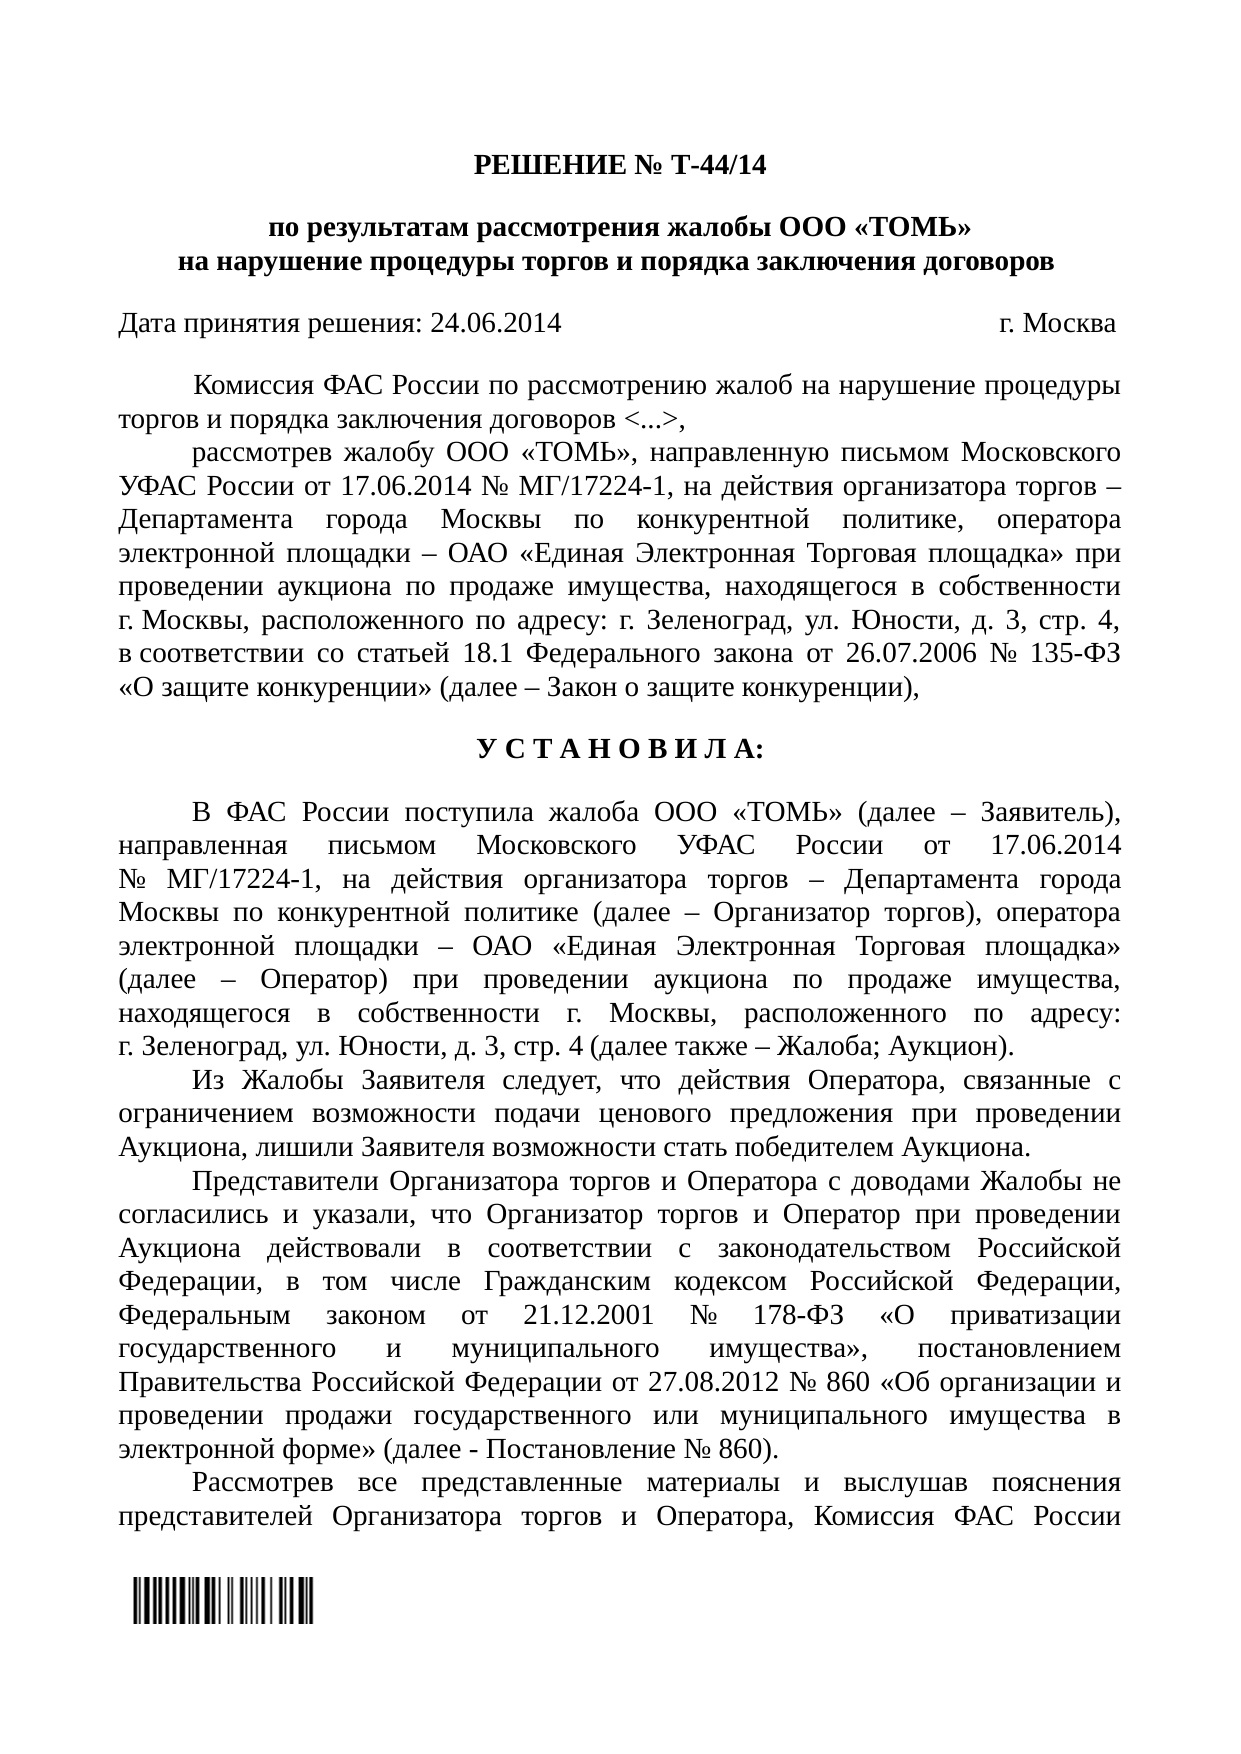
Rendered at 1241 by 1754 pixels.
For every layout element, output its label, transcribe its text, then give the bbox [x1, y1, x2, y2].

text Дата принятия решения: 24.06.2014 г. Москва [118, 305, 1122, 338]
text Комиссия ФАС России по рассмотрению жалоб на нарушение процедуры торгов и порядка заключения договоров <...>, [118, 367, 1122, 434]
text РЕШЕНИЕ № Т-44/14 [118, 147, 1122, 180]
text Представители Организатора торгов и Оператора с доводами Жалобы не согласились и указали, что Организатор торгов и Оператор при проведении Аукциона действовали в соответствии с законодательством Российской Федерации, в том числе Гражданским кодексом Российской Федерации, Федеральным законом от 21.12.2001 № 178-ФЗ «О приватизации государственного и муниципального имущества», постановлением Правительства Российской Федерации от 27.08.2012 № 860 «Об организации и проведении продажи государственного или муниципального имущества в электронной форме» (далее - Постановление № 860). [118, 1163, 1122, 1464]
text по результатам рассмотрения жалобы ООО «ТОМЬ» на нарушение процедуры торгов и порядка заключения договоров [118, 209, 1122, 276]
text Из Жалобы Заявителя следует, что действия Оператора, связанные с ограничением возможности подачи ценового предложения при проведении Аукциона, лишили Заявителя возможности стать победителем Аукциона. [118, 1062, 1122, 1163]
text У С Т А Н О В И Л А: [118, 731, 1122, 765]
picture [118, 1577, 331, 1624]
text рассмотрев жалобу ООО «ТОМЬ», направленную письмом Московского УФАС России от 17.06.2014 № МГ/17224-1, на действия организатора торгов – Департамента города Москвы по конкурентной политике, оператора электронной площадки – ОАО «Единая Электронная Торговая площадка» при проведении аукциона по продаже имущества, находящегося в собственности г. Москвы, расположенного по адресу: г. Зеленоград, ул. Юности, д. 3, стр. 4, в соответствии со статьей 18.1 Федерального закона от 26.07.2006 № 135-ФЗ «О защите конкуренции» (далее – Закон о защите конкуренции), [118, 434, 1122, 703]
text В ФАС России поступила жалоба ООО «ТОМЬ» (далее – Заявитель), направленная письмом Московского УФАС России от 17.06.2014 № МГ/17224-1, на действия организатора торгов – Департамента города Москвы по конкурентной политике (далее – Организатор торгов), оператора электронной площадки – ОАО «Единая Электронная Торговая площадка» (далее – Оператор) при проведении аукциона по продаже имущества, находящегося в собственности г. Москвы, расположенного по адресу: г. Зеленоград, ул. Юности, д. 3, стр. 4 (далее также – Жалоба; Аукцион). [118, 794, 1122, 1062]
text Рассмотрев все представленные материалы и выслушав пояснения представителей Организатора торгов и Оператора, Комиссия ФАС России [118, 1464, 1122, 1532]
